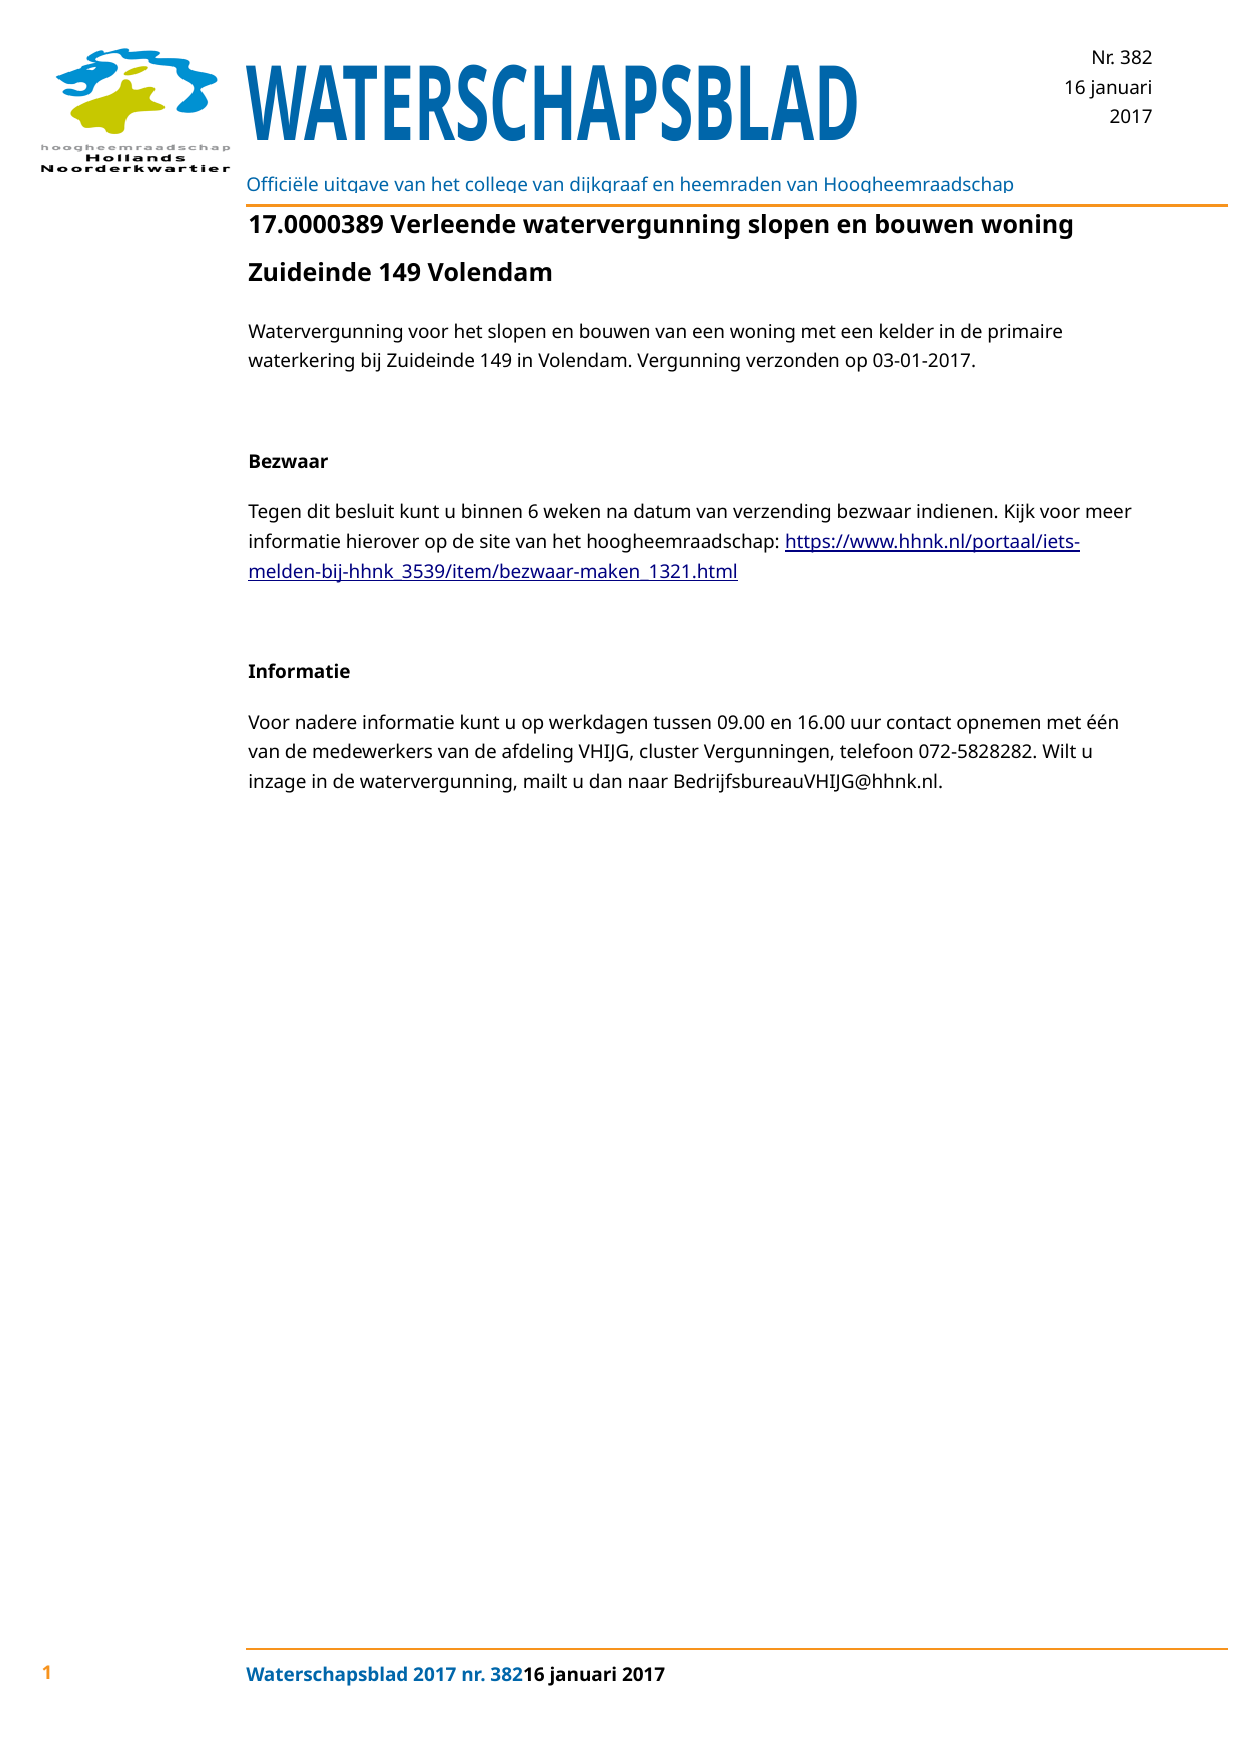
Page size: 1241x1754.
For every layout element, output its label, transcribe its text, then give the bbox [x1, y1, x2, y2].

picture [41, 47, 231, 172]
text Voor nadere informatie kunt u op werkdagen tussen 09.00 en 16.00 uur contact opnemen met één van de medewerkers van de afdeling VHIJG, cluster Vergunningen, telefoon 072-5828282. Wilt u inzage in de watervergunning, mailt u dan naar BedrijfsbureauVHIJG@hhnk.nl. [248, 709, 1152, 794]
text 17.0000389 Verleende watervergunning slopen en bouwen woning Zuideinde 149 Volendam [248, 207, 1152, 288]
text Watervergunning voor het slopen en bouwen van een woning met een kelder in de primaire waterkering bij Zuideinde 149 in Volendam. Vergunning verzonden op 03-01-2017. [248, 318, 1152, 373]
text Informatie [248, 659, 1152, 684]
text Bezwaar [248, 448, 1152, 474]
text Tegen dit besluit kunt u binnen 6 weken na datum van verzending bezwaar indienen. Kijk voor meer informatie hierover op de site van het hoogheemraadschap: https://www.hhnk.nl/portaal/iets-melden-bij-hhnk_3539/item/bezwaar-maken_1321.html [248, 499, 1152, 584]
